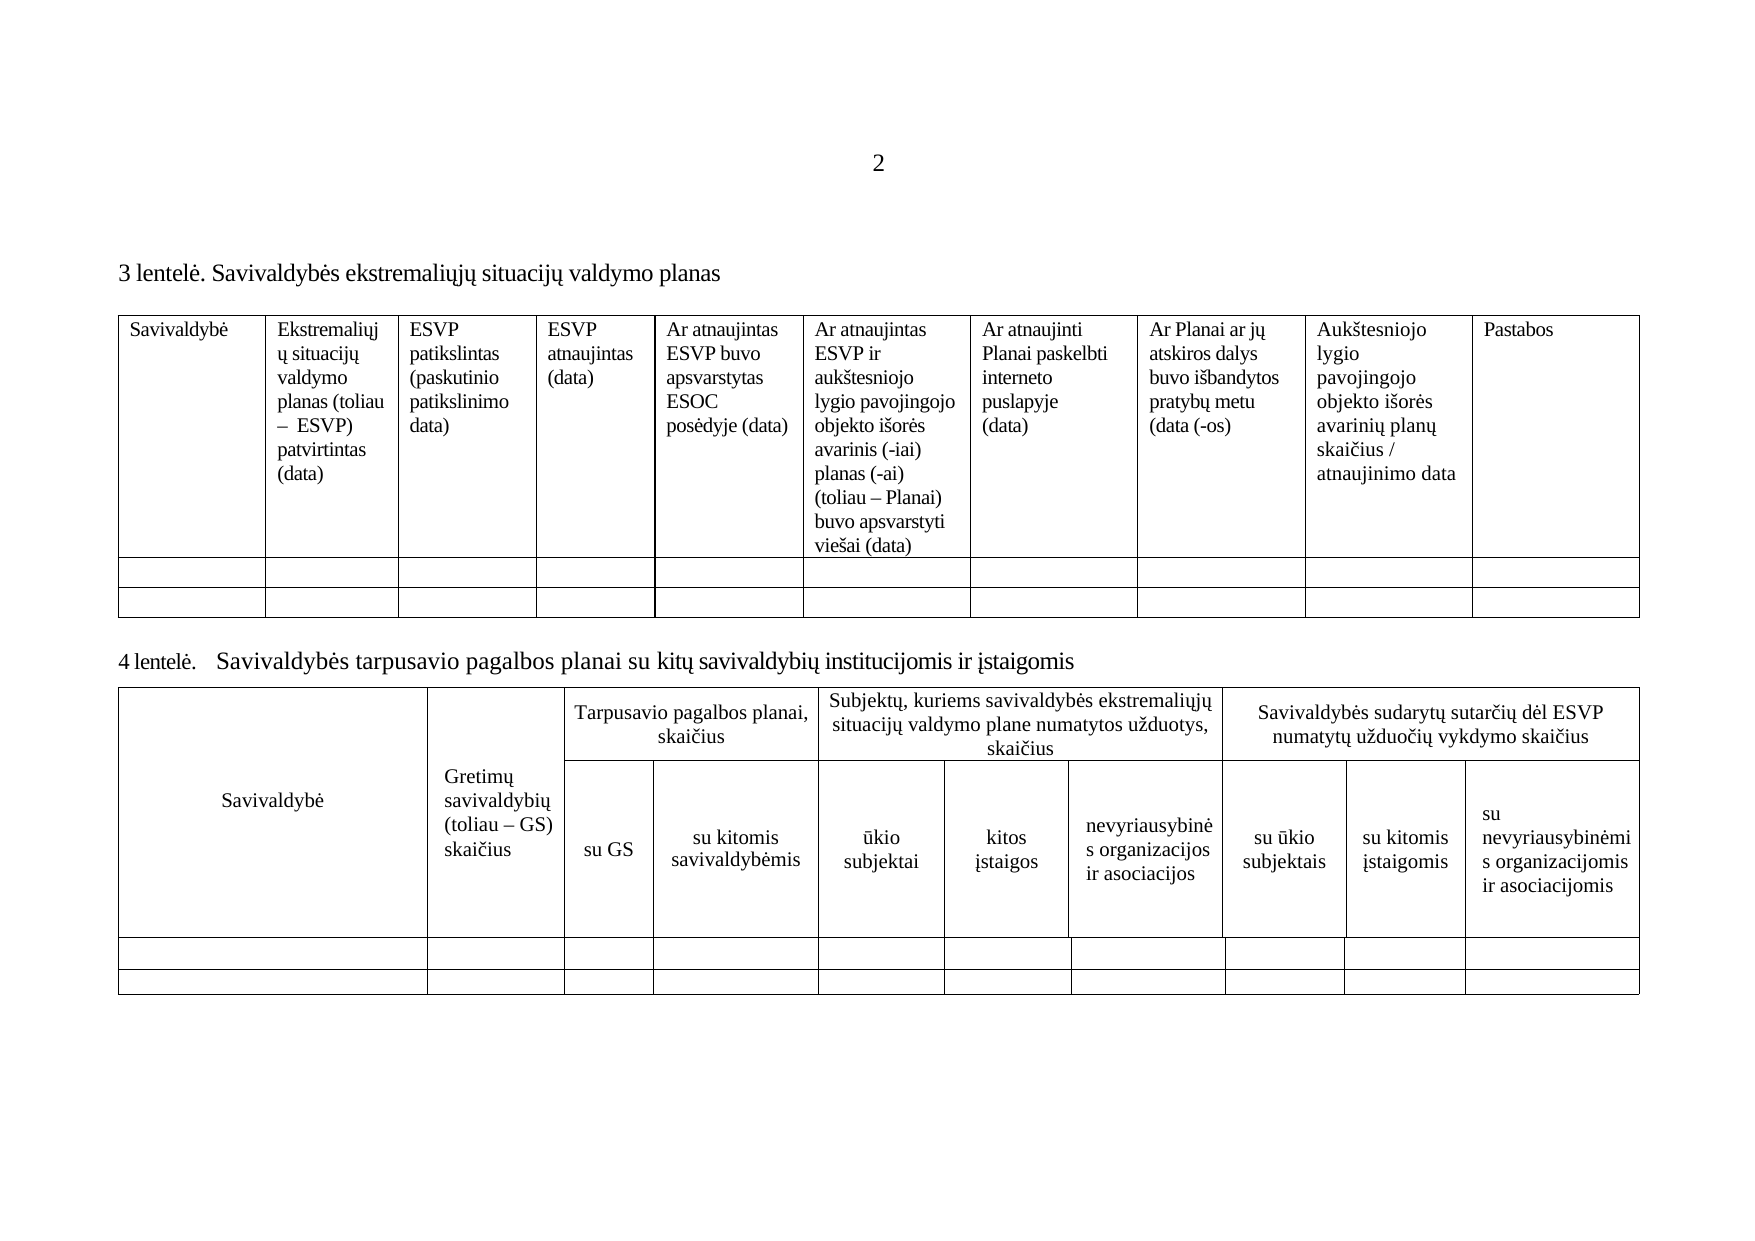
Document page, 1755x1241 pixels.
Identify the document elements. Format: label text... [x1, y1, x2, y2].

table_cell [1306, 588, 1472, 617]
table_header Ar atnaujintas ESVP buvo apsvarstytas ESOC posėdyje (data) [656, 316, 803, 557]
table_cell [1138, 558, 1305, 587]
table_cell [1072, 970, 1225, 993]
table_cell [656, 588, 803, 617]
table_cell [537, 588, 654, 617]
table_cell [119, 938, 427, 969]
table_header Gretimų savivaldybių (toliau – GS) skaičius [428, 688, 564, 937]
text 4 lentelė. Savivaldybės tarpusavio pagalbos planai su kitų savivaldybių institucijomis ir įstaigomis [118, 646, 1639, 675]
table_cell [266, 588, 398, 617]
table_cell [1072, 938, 1225, 969]
table_cell [266, 558, 398, 587]
table_cell [804, 588, 970, 617]
table_cell kitos įstaigos [945, 761, 1068, 937]
table_header ESVP patikslintas (paskutinio patikslinimo data) [399, 316, 536, 557]
table_cell [119, 588, 265, 617]
table_cell [819, 938, 944, 969]
table_cell su GS [565, 761, 653, 937]
table_cell [1345, 938, 1465, 969]
table_cell [819, 970, 944, 993]
text 3 lentelė. Savivaldybės ekstremaliųjų situacijų valdymo planas [118, 258, 1639, 287]
table_cell [1466, 938, 1639, 969]
table_cell [428, 938, 564, 969]
table_cell [656, 558, 803, 587]
table_cell su ūkio subjektais [1223, 761, 1346, 937]
table_cell [1473, 588, 1639, 617]
table_cell su kitomis savivaldybėmis [654, 761, 818, 937]
table_cell su nevyriausybinėmis organizacijomis ir asociacijomis [1466, 761, 1639, 937]
table_cell [654, 970, 818, 993]
table_cell [1306, 558, 1472, 587]
table_cell [1138, 588, 1305, 617]
table_cell [971, 588, 1137, 617]
table_cell [1466, 970, 1639, 993]
table_header Ar atnaujinti Planai paskelbti interneto puslapyje (data) [971, 316, 1137, 557]
table_header Ekstremaliųjų situacijų valdymo planas (toliau – ESVP) patvirtintas (data) [266, 316, 398, 557]
table_cell [119, 558, 265, 587]
table_cell [654, 938, 818, 969]
table_cell [945, 970, 1071, 993]
table_header Savivaldybė [119, 316, 265, 557]
table_cell [1226, 938, 1344, 969]
table_cell [565, 970, 653, 993]
table_cell nevyriausybinės organizacijos ir asociacijos [1069, 761, 1222, 937]
table_header Savivaldybės sudarytų sutarčių dėl ESVP numatytų užduočių vykdymo skaičius [1223, 688, 1639, 760]
table_header Savivaldybė [119, 688, 427, 937]
table_cell [1473, 558, 1639, 587]
table_header Subjektų, kuriems savivaldybės ekstremaliųjų situacijų valdymo plane numatytos užduotys, skaičius [819, 688, 1222, 760]
table_header ESVP atnaujintas (data) [537, 316, 654, 557]
table_cell [945, 938, 1071, 969]
table_cell [399, 588, 536, 617]
table_header Tarpusavio pagalbos planai, skaičius [565, 688, 818, 760]
table_header Aukštesniojo lygio pavojingojo objekto išorės avarinių planų skaičius / atnaujinimo data [1306, 316, 1472, 557]
table_cell [537, 558, 654, 587]
table_cell [804, 558, 970, 587]
table_cell [119, 970, 427, 993]
table_cell [1226, 970, 1344, 993]
table_header Ar atnaujintas ESVP ir aukštesniojo lygio pavojingojo objekto išorės avarinis (-iai) planas (-ai) (toliau – Planai) buvo apsvarstyti viešai (data) [804, 316, 970, 557]
table_cell ūkio subjektai [819, 761, 944, 937]
table_header Pastabos [1473, 316, 1639, 557]
table_cell [428, 970, 564, 993]
table_cell [399, 558, 536, 587]
table_header Ar Planai ar jų atskiros dalys buvo išbandytos pratybų metu (data (-os) [1138, 316, 1305, 557]
table_cell [971, 558, 1137, 587]
table_cell su kitomis įstaigomis [1347, 761, 1465, 937]
table_cell [565, 938, 653, 969]
table_cell [1345, 970, 1465, 993]
